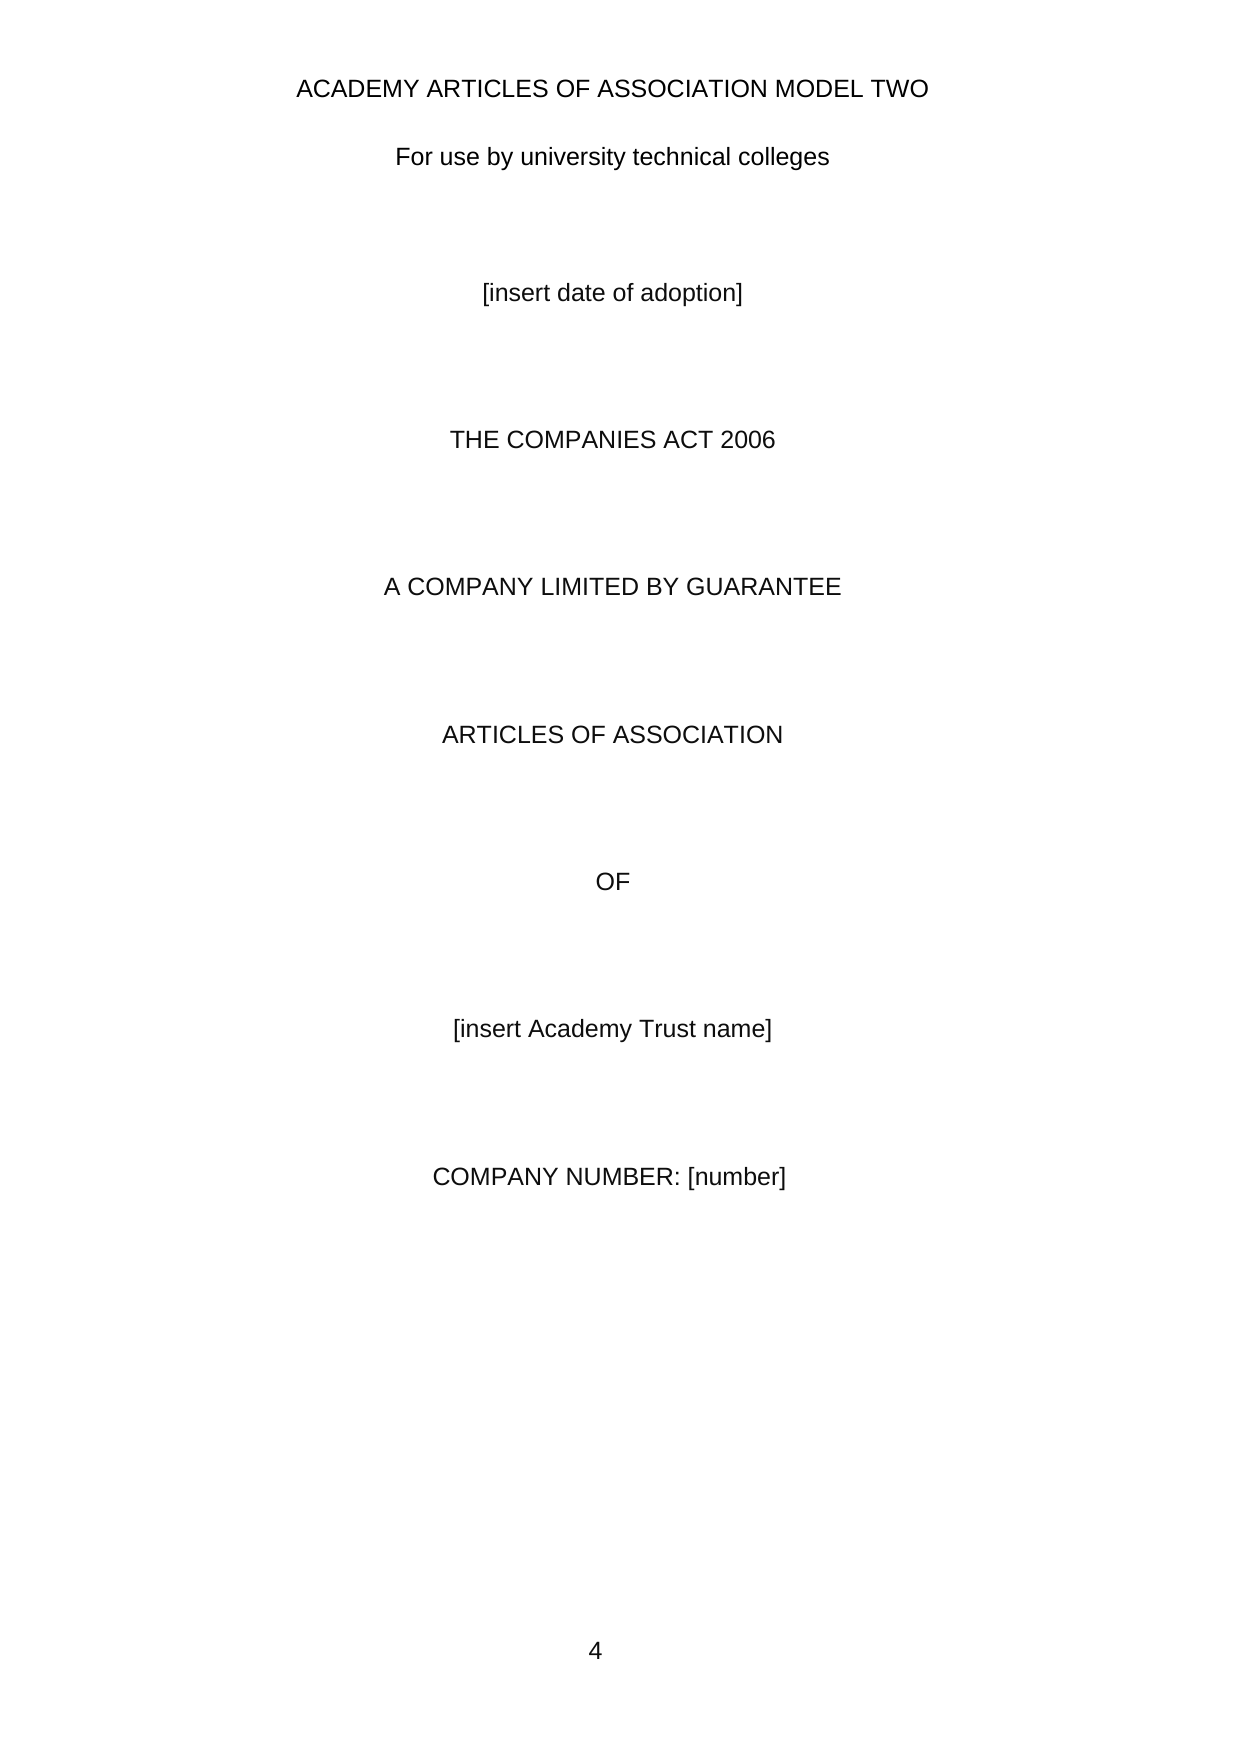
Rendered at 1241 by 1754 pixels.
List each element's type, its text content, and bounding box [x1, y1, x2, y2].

text A COMPANY LIMITED BY GUARANTEE [118, 572, 1107, 601]
text ARTICLES OF ASSOCIATION [118, 720, 1107, 748]
text [insert date of adoption] [118, 278, 1107, 307]
text OF [118, 867, 1107, 896]
text COMPANY NUMBER: [number] [118, 1162, 1107, 1190]
text THE COMPANIES ACT 2006 [118, 425, 1107, 454]
text [insert Academy Trust name] [118, 1014, 1107, 1043]
